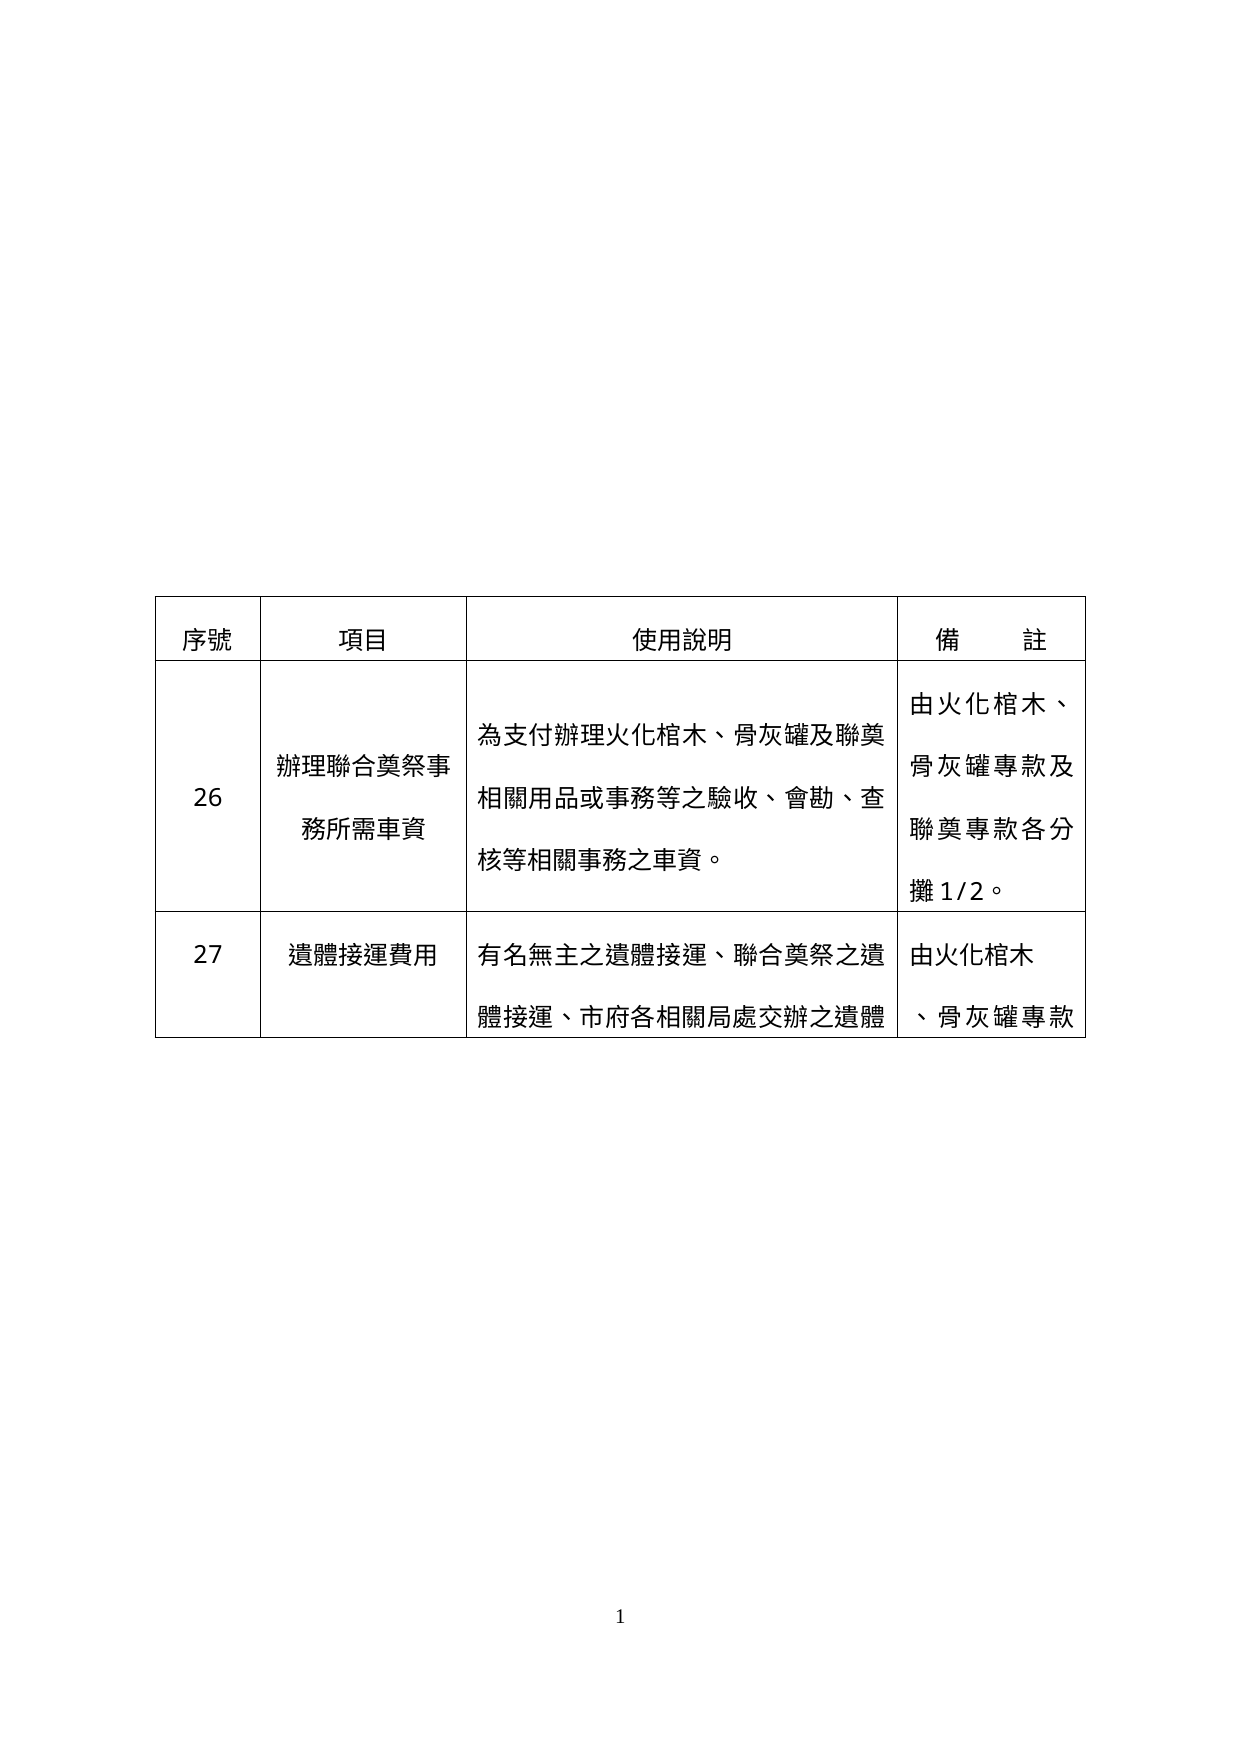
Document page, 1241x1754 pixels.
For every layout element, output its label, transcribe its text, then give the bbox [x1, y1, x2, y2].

table_cell 由火化棺木 、骨灰罐專款 [898, 912, 1085, 1037]
table_cell 有名無主之遺體接運、聯合奠祭之遺體接運、市府各相關局處交辦之遺體 [467, 912, 897, 1037]
table_cell 辦理聯合奠祭事務所需車資 [261, 661, 466, 911]
table_header 使用說明 [467, 597, 897, 660]
table_cell 26 [156, 661, 260, 911]
table_cell 由火化棺木、骨灰罐專款及聯奠專款各分攤1/2。 [898, 661, 1085, 911]
table_header 備 註 [898, 597, 1085, 660]
table_header 序號 [156, 597, 260, 660]
table_cell 為支付辦理火化棺木、骨灰罐及聯奠相關用品或事務等之驗收、會勘、查核等相關事務之車資。 [467, 661, 897, 911]
table_cell 27 [156, 912, 260, 1037]
table_header 項目 [261, 597, 466, 660]
table_cell 遺體接運費用 [261, 912, 466, 1037]
